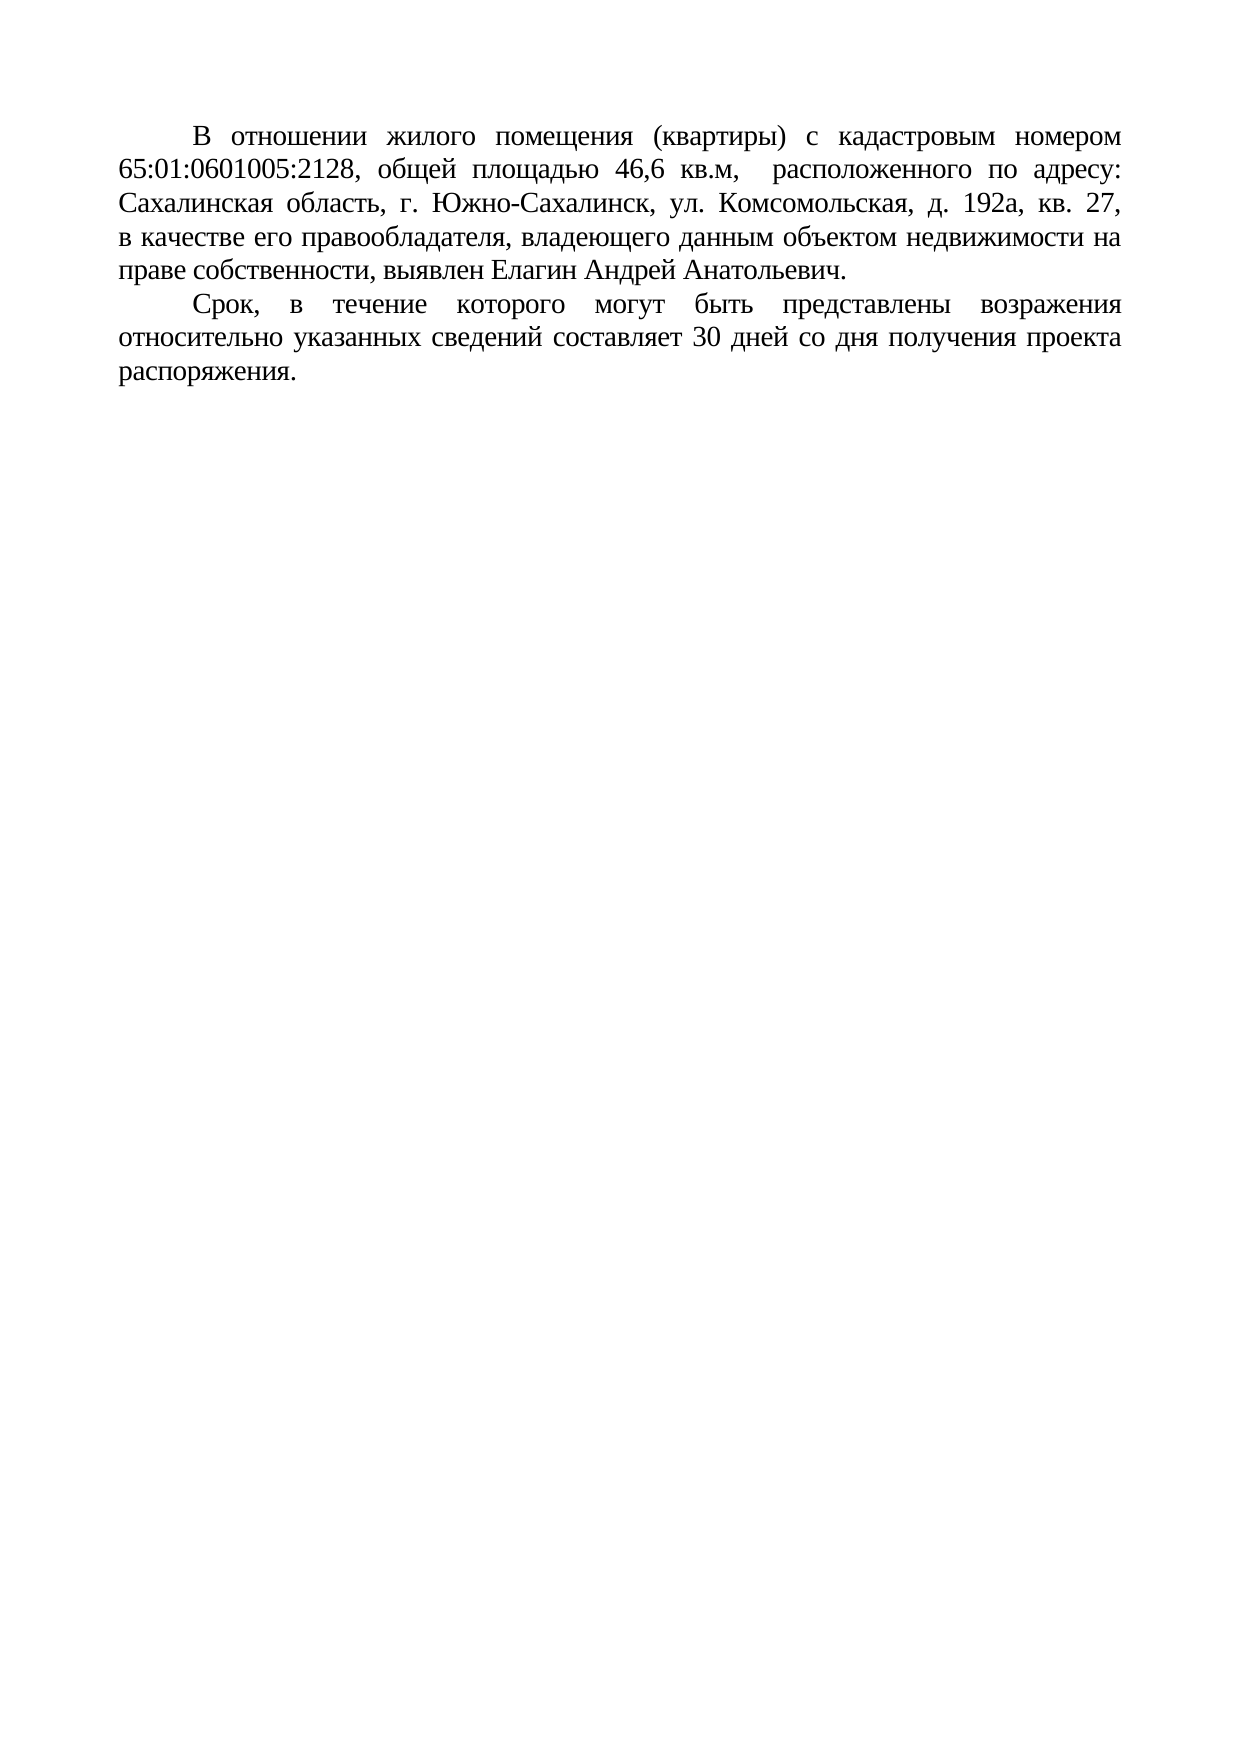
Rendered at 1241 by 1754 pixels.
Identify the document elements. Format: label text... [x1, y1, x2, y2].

text Срок, в течение которого могут быть представлены возражения относительно указанных сведений составляет 30 дней со дня получения проекта распоряжения. [118, 286, 1122, 386]
text В отношении жилого помещения (квартиры) с кадастровым номером 65:01:0601005:2128, общей площадью 46,6 кв.м, расположенного по адресу: Сахалинская область, г. Южно-Сахалинск, ул. Комсомольская, д. 192а, кв. 27, в качестве его правообладателя, владеющего данным объектом недвижимости на праве собственности, выявлен Елагин Андрей Анатольевич. [118, 118, 1122, 286]
